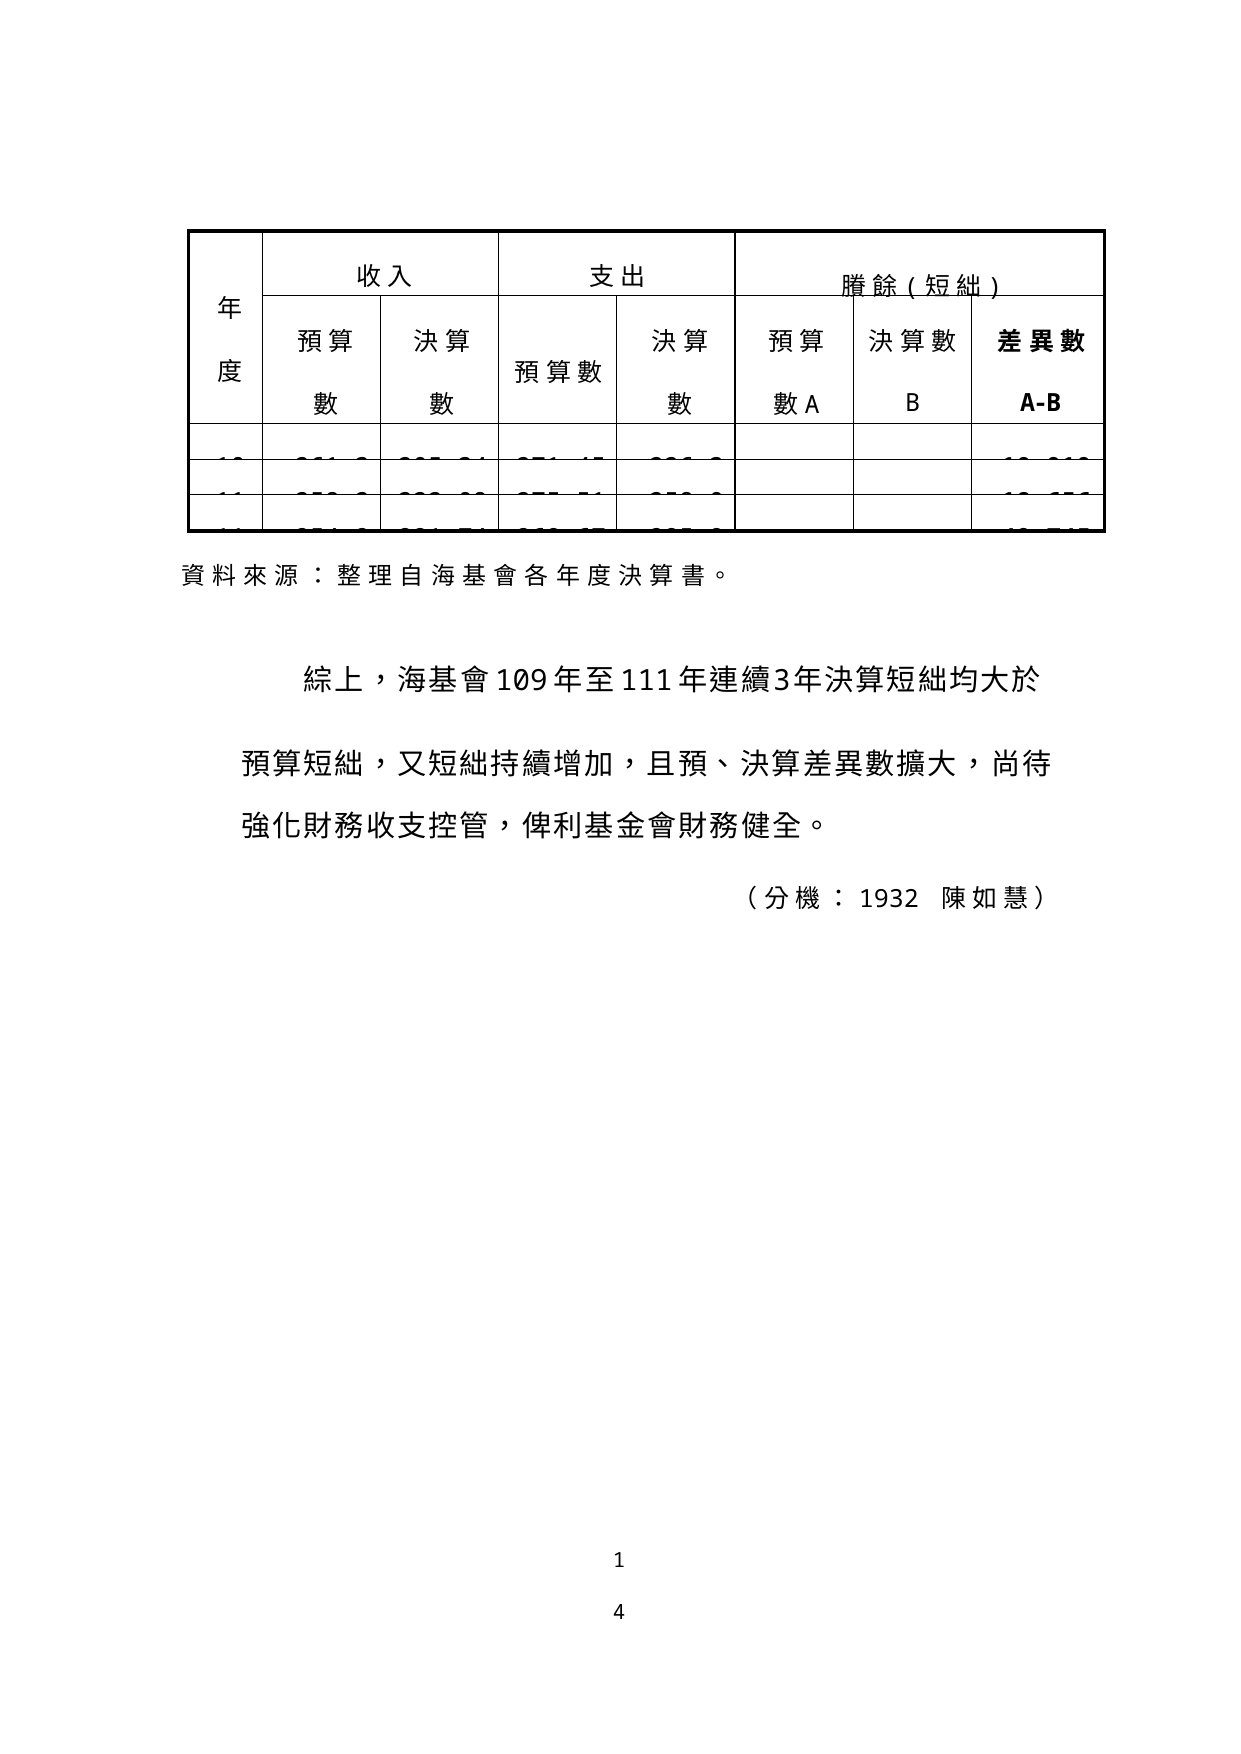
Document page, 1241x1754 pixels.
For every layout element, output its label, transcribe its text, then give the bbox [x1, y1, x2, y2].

table_cell 258,229 [263, 460, 380, 494]
table_cell 221,741 [381, 495, 498, 529]
table_cell -17,282 [736, 460, 853, 494]
table_cell 18,656 [972, 460, 1103, 494]
table_cell 決算數B [854, 296, 971, 423]
table_cell 差異數A-B [972, 296, 1103, 423]
table_cell 268,676 [499, 495, 616, 529]
table_header 年度 [190, 233, 262, 423]
table_cell 275,511 [499, 460, 616, 494]
table_cell 49,745 [972, 495, 1103, 529]
table_cell 271,455 [499, 424, 616, 458]
table_cell 285,875 [617, 495, 734, 529]
table_cell 111 [190, 495, 262, 529]
table_cell -14,389 [736, 495, 853, 529]
table_cell 226,397 [617, 424, 734, 458]
table_cell 預算數A [736, 296, 853, 423]
table_cell -10,138 [736, 424, 853, 458]
table_cell 109 [190, 424, 262, 458]
table_cell 254,287 [263, 495, 380, 529]
table_cell 222,097 [381, 460, 498, 494]
table_cell 預算數 [263, 296, 380, 423]
table_cell 10,910 [972, 424, 1103, 458]
table_header 收入 [263, 233, 498, 295]
table_cell 258,036 [617, 460, 734, 494]
table_cell 205,348 [381, 424, 498, 458]
text 資料來源：整理自海基會各年度決算書。 [170, 532, 1063, 595]
table_header 支出 [499, 233, 734, 295]
text 綜上，海基會109年至111年連續3年決算短絀均大於預算短絀，又短絀持續增加，且預、決算差異數擴大，尚待強化財務收支控管，俾利基金會財務健全。 [236, 595, 1063, 845]
table_header 賸餘(短絀) [736, 233, 1103, 295]
table_cell -64,134 [854, 495, 971, 529]
table_cell 決算數 [617, 296, 734, 423]
table_cell 預算數 [499, 296, 616, 423]
table_cell -35,938 [854, 460, 971, 494]
table_cell 110 [190, 460, 262, 494]
table_cell 261,317 [263, 424, 380, 458]
table_cell 決算數 [381, 296, 498, 423]
text （分機：1932 陳如慧） [177, 845, 1063, 907]
table_cell -21,048 [854, 424, 971, 458]
